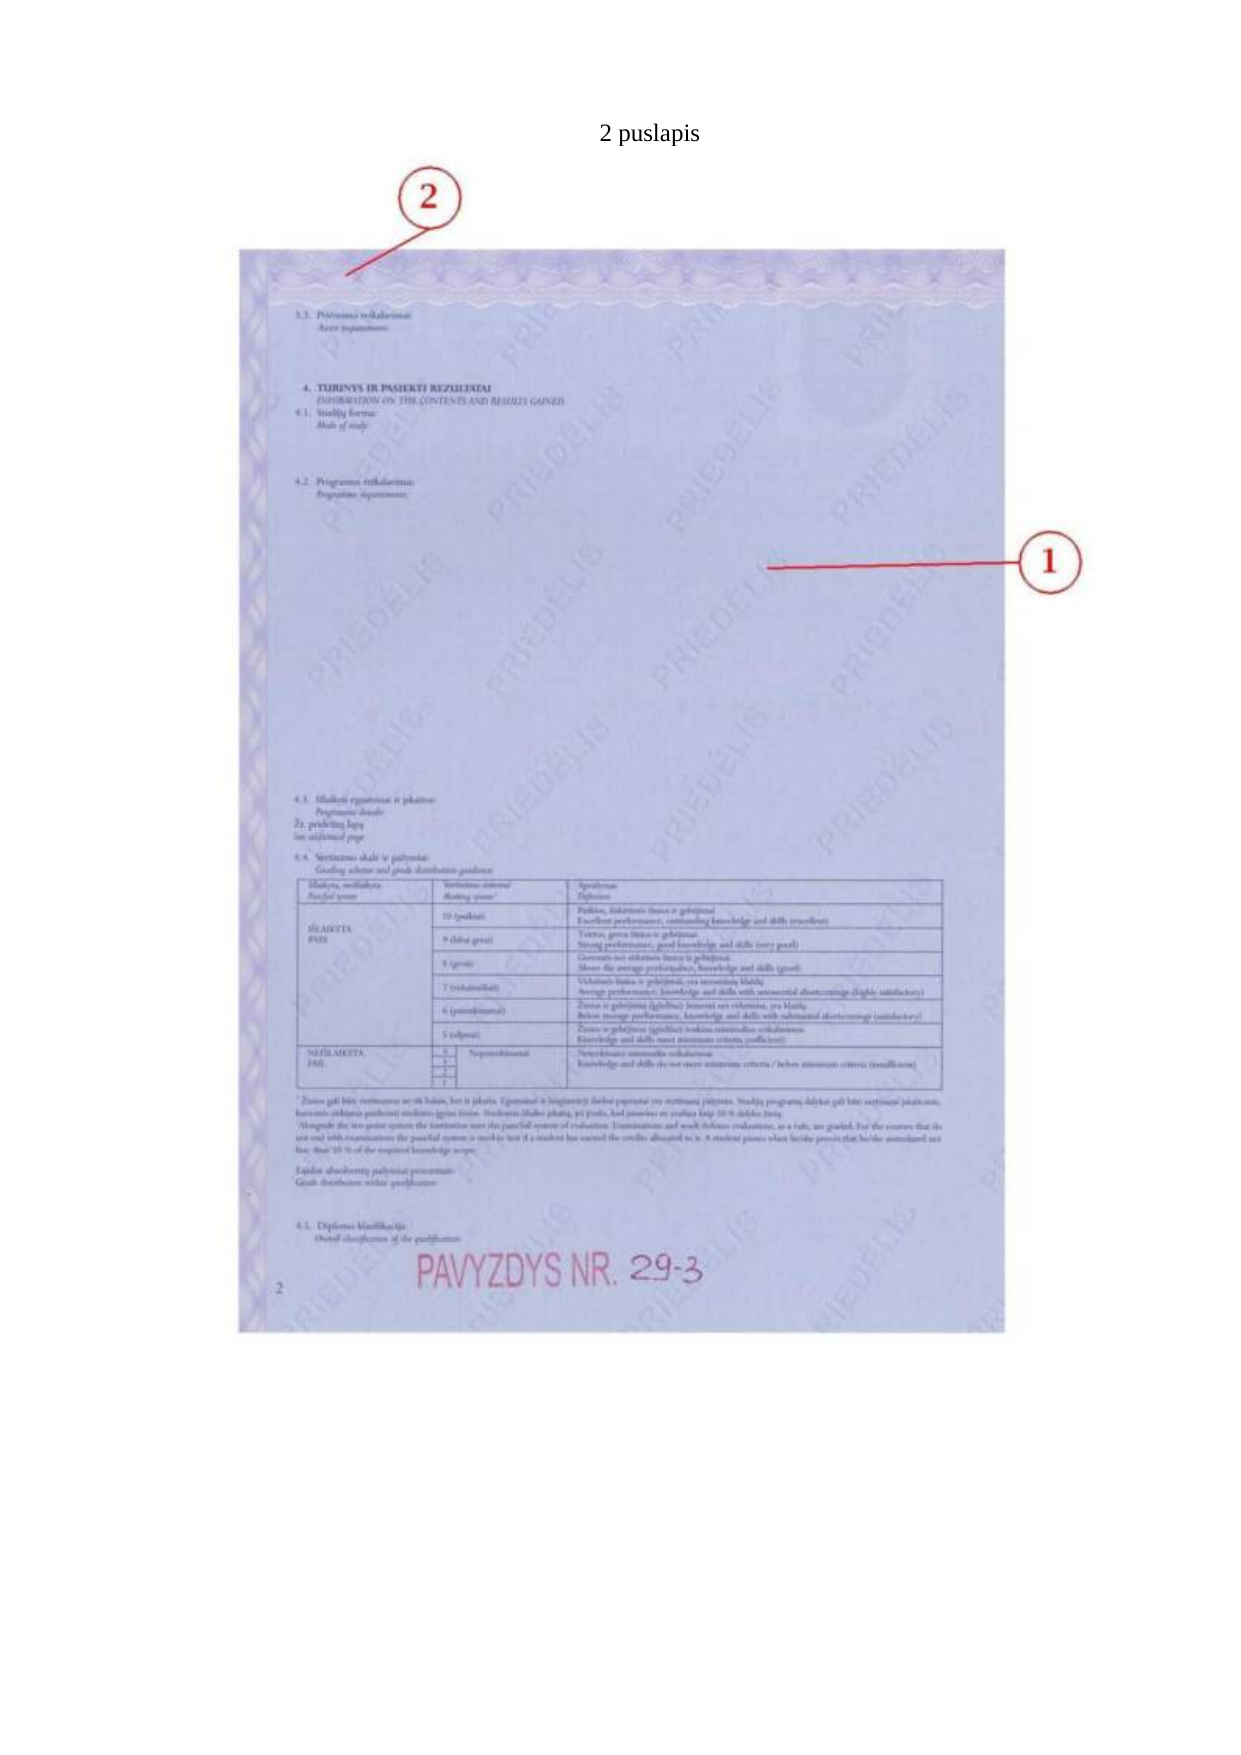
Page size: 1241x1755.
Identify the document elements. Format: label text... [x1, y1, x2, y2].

text 2 puslapis [177, 118, 1122, 147]
